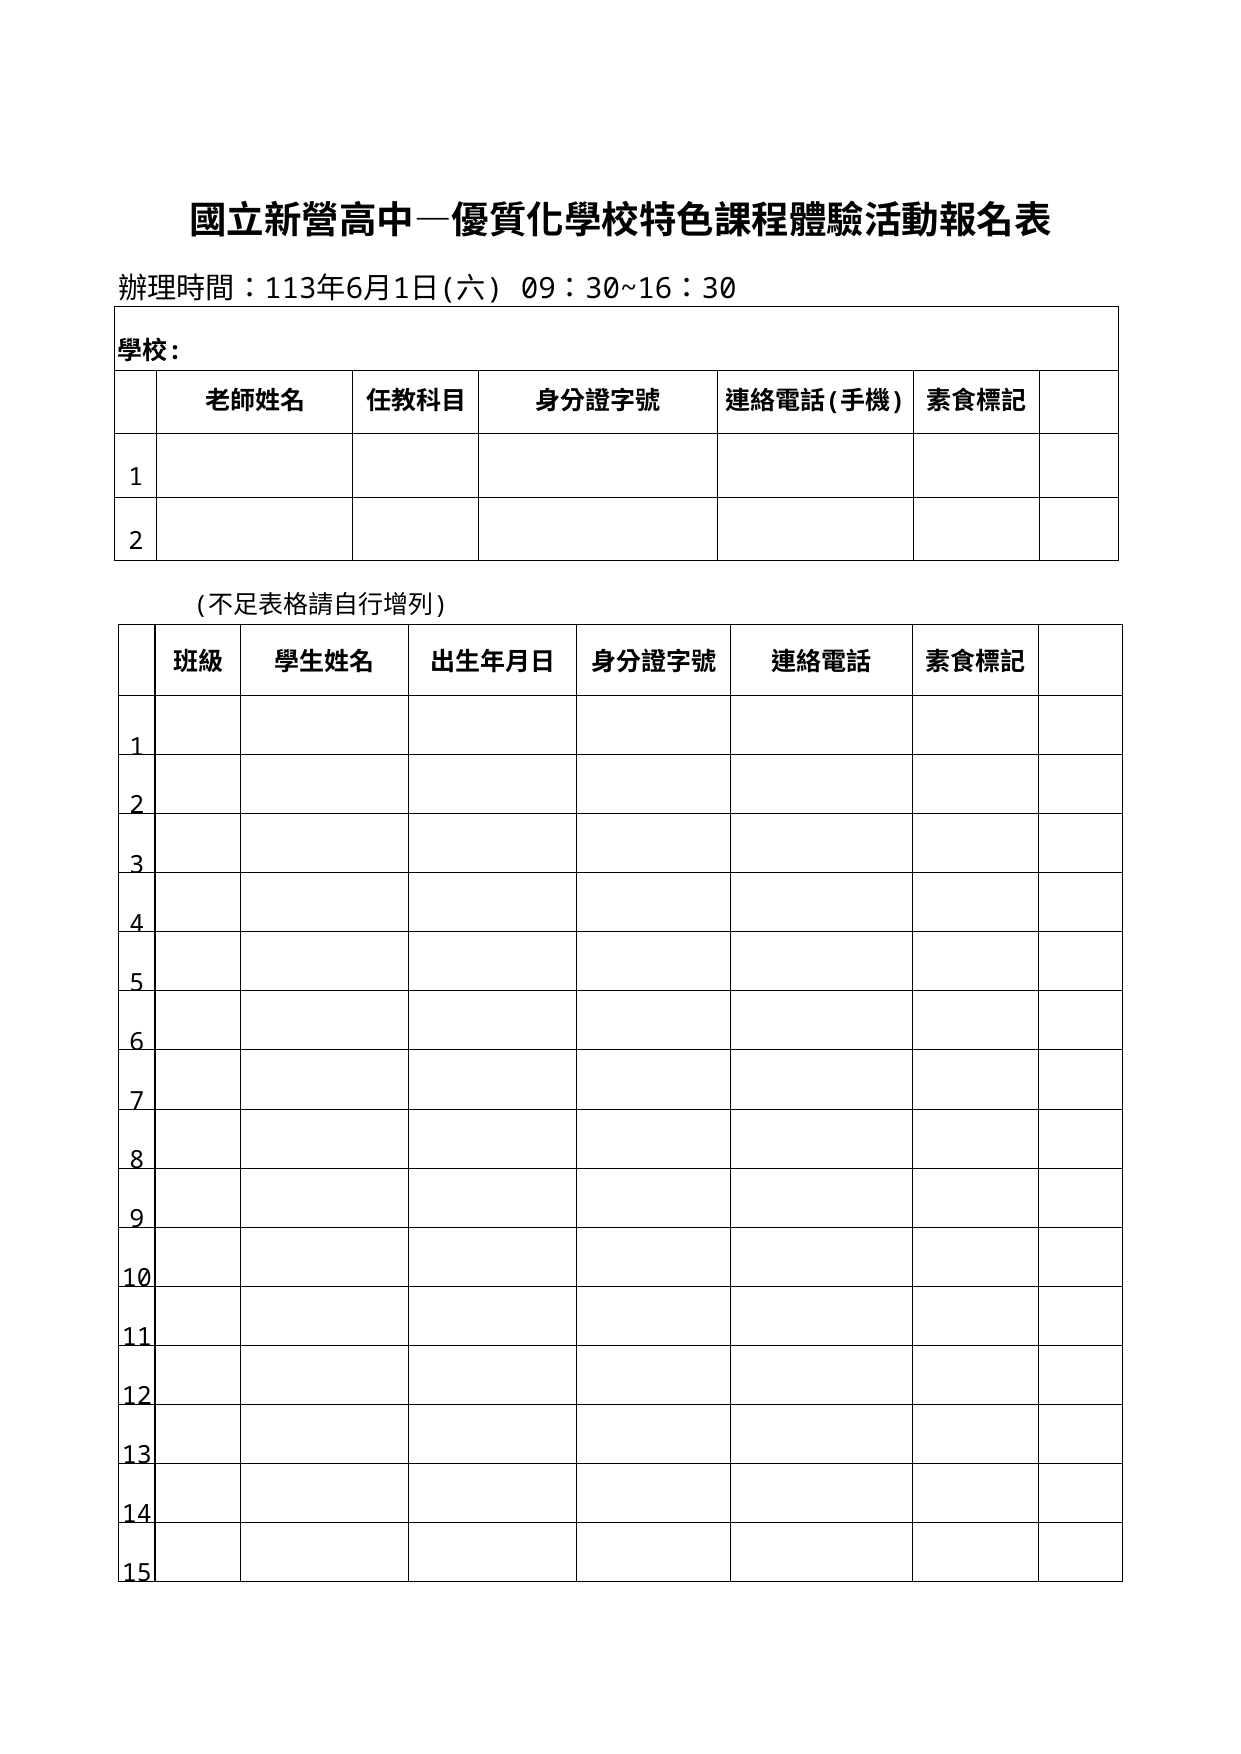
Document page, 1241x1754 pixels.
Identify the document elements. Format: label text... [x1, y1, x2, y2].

table_cell [156, 696, 240, 754]
table_cell [731, 1523, 912, 1581]
table_cell [241, 1169, 408, 1227]
table_header [1039, 625, 1122, 695]
table_cell [577, 1110, 730, 1167]
table_cell [577, 1523, 730, 1581]
table_cell [157, 498, 352, 560]
table_cell [409, 1050, 576, 1108]
table_cell 13 [119, 1405, 154, 1463]
table_cell [913, 873, 1038, 931]
table_cell 2 [119, 755, 154, 813]
table_cell [156, 932, 240, 990]
table_cell [1039, 1464, 1122, 1522]
table_cell [731, 1346, 912, 1404]
table_header 素食標記 [913, 625, 1038, 695]
table_cell [1039, 932, 1122, 990]
table_cell [577, 1464, 730, 1522]
table_cell [241, 1050, 408, 1108]
table_cell [731, 1050, 912, 1108]
table_cell [577, 873, 730, 931]
table_cell [577, 1050, 730, 1108]
table_cell 連絡電話(手機) [718, 371, 913, 433]
table_cell 2 [115, 498, 156, 560]
table_cell [241, 932, 408, 990]
table_cell [914, 434, 1039, 497]
table_cell [241, 696, 408, 754]
table_cell [577, 1287, 730, 1345]
table_cell 老師姓名 [157, 371, 352, 433]
table_cell 12 [119, 1346, 154, 1404]
table_cell 4 [119, 873, 154, 931]
table_cell [409, 1523, 576, 1581]
table_header 身分證字號 [577, 625, 730, 695]
table_cell [1039, 1405, 1122, 1463]
table_cell [913, 932, 1038, 990]
table_cell 身分證字號 [479, 371, 717, 433]
table_cell [913, 991, 1038, 1049]
table_cell 素食標記 [914, 371, 1039, 433]
table_cell 8 [119, 1110, 154, 1167]
table_cell [157, 434, 352, 497]
table_cell 7 [119, 1050, 154, 1108]
table_cell [409, 755, 576, 813]
table_cell [1040, 371, 1118, 433]
table_cell 9 [119, 1169, 154, 1227]
table_cell [731, 932, 912, 990]
table_cell [353, 498, 478, 560]
table_cell [156, 1464, 240, 1522]
table_cell [241, 1287, 408, 1345]
text (不足表格請自行增列) [193, 561, 1122, 624]
table_cell [156, 1346, 240, 1404]
table_cell 3 [119, 814, 154, 872]
table_cell [409, 991, 576, 1049]
table_cell [156, 1169, 240, 1227]
table_cell [1039, 1110, 1122, 1167]
table_cell [409, 1405, 576, 1463]
table_cell [409, 814, 576, 872]
table_cell [731, 873, 912, 931]
table_cell [577, 1405, 730, 1463]
table_cell [913, 1523, 1038, 1581]
table_cell [1039, 873, 1122, 931]
table_cell [241, 755, 408, 813]
table_cell [241, 1346, 408, 1404]
table_cell [1040, 498, 1118, 560]
table_cell [479, 498, 717, 560]
table_cell [156, 755, 240, 813]
table_header 學校: [115, 307, 1118, 370]
table_cell [731, 814, 912, 872]
table_cell [731, 696, 912, 754]
table_cell [913, 696, 1038, 754]
table_cell [1039, 1523, 1122, 1581]
table_cell [1040, 434, 1118, 497]
table_cell [577, 814, 730, 872]
table_cell [913, 1050, 1038, 1108]
table_cell [156, 1110, 240, 1167]
table_cell [241, 1523, 408, 1581]
table_cell [156, 1228, 240, 1286]
table_cell [156, 991, 240, 1049]
table_cell [914, 498, 1039, 560]
table_cell [731, 1228, 912, 1286]
table_cell [1039, 1287, 1122, 1345]
table_cell [409, 696, 576, 754]
table_cell [409, 932, 576, 990]
table_cell 5 [119, 932, 154, 990]
table_header [119, 625, 154, 695]
table_cell [577, 1228, 730, 1286]
table_cell [913, 1287, 1038, 1345]
table_cell [241, 1405, 408, 1463]
table_cell [1039, 991, 1122, 1049]
table_cell [241, 1110, 408, 1167]
table_cell [577, 1346, 730, 1404]
table_cell [353, 434, 478, 497]
table_cell [577, 696, 730, 754]
table_cell [731, 1287, 912, 1345]
text 國立新營高中—優質化學校特色課程體驗活動報名表 [118, 189, 1122, 244]
table_cell [577, 932, 730, 990]
table_cell [156, 814, 240, 872]
table_cell 6 [119, 991, 154, 1049]
table_header 連絡電話 [731, 625, 912, 695]
table_cell [913, 1405, 1038, 1463]
table_cell [913, 755, 1038, 813]
table_cell 11 [119, 1287, 154, 1345]
table_cell [1039, 814, 1122, 872]
table_cell [731, 991, 912, 1049]
table_cell [156, 1050, 240, 1108]
table_header 班級 [156, 625, 240, 695]
table_cell 任教科目 [353, 371, 478, 433]
table_cell [1039, 1346, 1122, 1404]
table_cell 15 [119, 1523, 154, 1581]
table_cell [731, 755, 912, 813]
table_cell [409, 1464, 576, 1522]
table_cell [479, 434, 717, 497]
table_cell [241, 1228, 408, 1286]
table_cell [156, 873, 240, 931]
table_cell [409, 1110, 576, 1167]
table_cell [718, 498, 913, 560]
table_cell [718, 434, 913, 497]
table_cell 14 [119, 1464, 154, 1522]
table_cell [156, 1523, 240, 1581]
table_cell [731, 1110, 912, 1167]
table_cell [1039, 696, 1122, 754]
table_cell [1039, 755, 1122, 813]
table_cell [1039, 1169, 1122, 1227]
table_cell [115, 371, 156, 433]
table_cell [409, 1169, 576, 1227]
table_cell [913, 1169, 1038, 1227]
table_header 出生年月日 [409, 625, 576, 695]
table_cell [241, 873, 408, 931]
table_cell [1039, 1228, 1122, 1286]
table_cell [409, 873, 576, 931]
table_cell [1039, 1050, 1122, 1108]
table_cell [409, 1346, 576, 1404]
table_cell [913, 814, 1038, 872]
table_cell [913, 1464, 1038, 1522]
table_cell 1 [115, 434, 156, 497]
table_cell [409, 1287, 576, 1345]
table_cell [241, 814, 408, 872]
table_cell [156, 1405, 240, 1463]
text 辦理時間：113年6月1日(六) 09：30~16：30 [118, 244, 1122, 306]
table_header 學生姓名 [241, 625, 408, 695]
table_cell [913, 1110, 1038, 1167]
table_cell [241, 1464, 408, 1522]
table_cell 1 [119, 696, 154, 754]
table_cell [577, 991, 730, 1049]
table_cell 10 [119, 1228, 154, 1286]
table_cell [731, 1405, 912, 1463]
table_cell [577, 1169, 730, 1227]
table_cell [156, 1287, 240, 1345]
table_cell [409, 1228, 576, 1286]
table_cell [731, 1169, 912, 1227]
table_cell [913, 1228, 1038, 1286]
table_cell [241, 991, 408, 1049]
table_cell [577, 755, 730, 813]
table_cell [731, 1464, 912, 1522]
table_cell [913, 1346, 1038, 1404]
